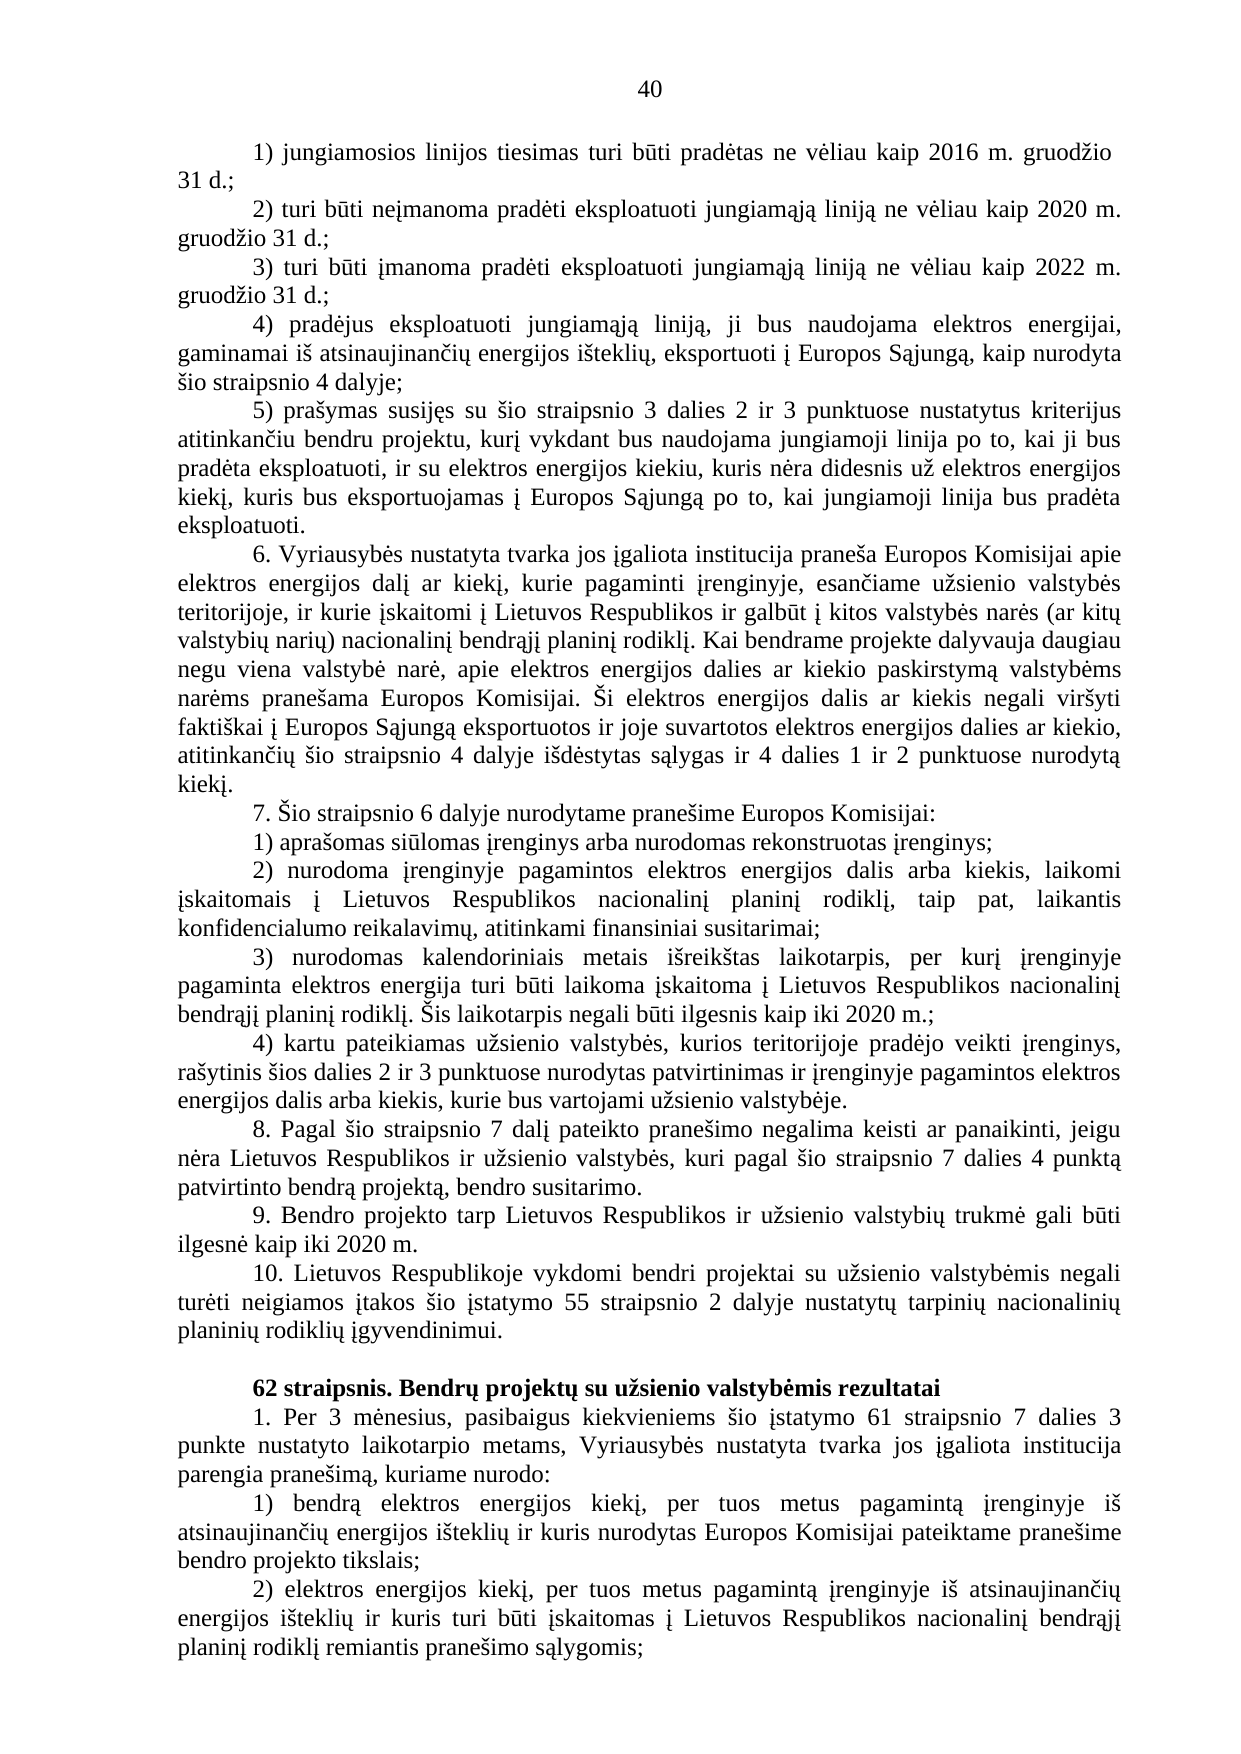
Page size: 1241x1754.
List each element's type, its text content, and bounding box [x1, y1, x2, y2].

text 1) bendrą elektros energijos kiekį, per tuos metus pagamintą įrenginyje iš atsinaujinančių energijos išteklių ir kuris nurodytas Europos Komisijai pateiktame pranešime bendro projekto tikslais; [177, 1488, 1122, 1574]
text 1. Per 3 mėnesius, pasibaigus kiekvieniems šio įstatymo 61 straipsnio 7 dalies 3 punkte nustatyto laikotarpio metams, Vyriausybės nustatyta tvarka jos įgaliota institucija parengia pranešimą, kuriame nurodo: [177, 1402, 1122, 1488]
text 10. Lietuvos Respublikoje vykdomi bendri projektai su užsienio valstybėmis negali turėti neigiamos įtakos šio įstatymo 55 straipsnio 2 dalyje nustatytų tarpinių nacionalinių planinių rodiklių įgyvendinimui. [177, 1258, 1122, 1344]
text 3) turi būti įmanoma pradėti eksploatuoti jungiamąją liniją ne vėliau kaip 2022 m. gruodžio 31 d.; [177, 252, 1122, 309]
text 3) nurodomas kalendoriniais metais išreikštas laikotarpis, per kurį įrenginyje pagaminta elektros energija turi būti laikoma įskaitoma į Lietuvos Respublikos nacionalinį bendrąjį planinį rodiklį. Šis laikotarpis negali būti ilgesnis kaip iki 2020 m.; [177, 942, 1122, 1028]
text 5) prašymas susijęs su šio straipsnio 3 dalies 2 ir 3 punktuose nustatytus kriterijus atitinkančiu bendru projektu, kurį vykdant bus naudojama jungiamoji linija po to, kai ji bus pradėta eksploatuoti, ir su elektros energijos kiekiu, kuris nėra didesnis už elektros energijos kiekį, kuris bus eksportuojamas į Europos Sąjungą po to, kai jungiamoji linija bus pradėta eksploatuoti. [177, 395, 1122, 539]
text 1) aprašomas siūlomas įrenginys arba nurodomas rekonstruotas įrenginys; [177, 827, 1122, 855]
text 7. Šio straipsnio 6 dalyje nurodytame pranešime Europos Komisijai: [177, 798, 1122, 827]
text 1) jungiamosios linijos tiesimas turi būti pradėtas ne vėliau kaip 2016 m. gruodžio 31 d.; [177, 137, 1122, 194]
text 8. Pagal šio straipsnio 7 dalį pateikto pranešimo negalima keisti ar panaikinti, jeigu nėra Lietuvos Respublikos ir užsienio valstybės, kuri pagal šio straipsnio 7 dalies 4 punktą patvirtinto bendrą projektą, bendro susitarimo. [177, 1114, 1122, 1200]
text 4) kartu pateikiamas užsienio valstybės, kurios teritorijoje pradėjo veikti įrenginys, rašytinis šios dalies 2 ir 3 punktuose nurodytas patvirtinimas ir įrenginyje pagamintos elektros energijos dalis arba kiekis, kurie bus vartojami užsienio valstybėje. [177, 1028, 1122, 1114]
text 9. Bendro projekto tarp Lietuvos Respublikos ir užsienio valstybių trukmė gali būti ilgesnė kaip iki 2020 m. [177, 1200, 1122, 1258]
text 6. Vyriausybės nustatyta tvarka jos įgaliota institucija praneša Europos Komisijai apie elektros energijos dalį ar kiekį, kurie pagaminti įrenginyje, esančiame užsienio valstybės teritorijoje, ir kurie įskaitomi į Lietuvos Respublikos ir galbūt į kitos valstybės narės (ar kitų valstybių narių) nacionalinį bendrąjį planinį rodiklį. Kai bendrame projekte dalyvauja daugiau negu viena valstybė narė, apie elektros energijos dalies ar kiekio paskirstymą valstybėms narėms pranešama Europos Komisijai. Ši elektros energijos dalis ar kiekis negali viršyti faktiškai į Europos Sąjungą eksportuotos ir joje suvartotos elektros energijos dalies ar kiekio, atitinkančių šio straipsnio 4 dalyje išdėstytas sąlygas ir 4 dalies 1 ir 2 punktuose nurodytą kiekį. [177, 539, 1122, 798]
text 4) pradėjus eksploatuoti jungiamąją liniją, ji bus naudojama elektros energijai, gaminamai iš atsinaujinančių energijos išteklių, eksportuoti į Europos Sąjungą, kaip nurodyta šio straipsnio 4 dalyje; [177, 309, 1122, 395]
text 62 straipsnis. Bendrų projektų su užsienio valstybėmis rezultatai [177, 1373, 1122, 1402]
text 2) elektros energijos kiekį, per tuos metus pagamintą įrenginyje iš atsinaujinančių energijos išteklių ir kuris turi būti įskaitomas į Lietuvos Respublikos nacionalinį bendrąjį planinį rodiklį remiantis pranešimo sąlygomis; [177, 1574, 1122, 1660]
text 2) turi būti neįmanoma pradėti eksploatuoti jungiamąją liniją ne vėliau kaip 2020 m. gruodžio 31 d.; [177, 194, 1122, 252]
text 2) nurodoma įrenginyje pagamintos elektros energijos dalis arba kiekis, laikomi įskaitomais į Lietuvos Respublikos nacionalinį planinį rodiklį, taip pat, laikantis konfidencialumo reikalavimų, atitinkami finansiniai susitarimai; [177, 855, 1122, 942]
